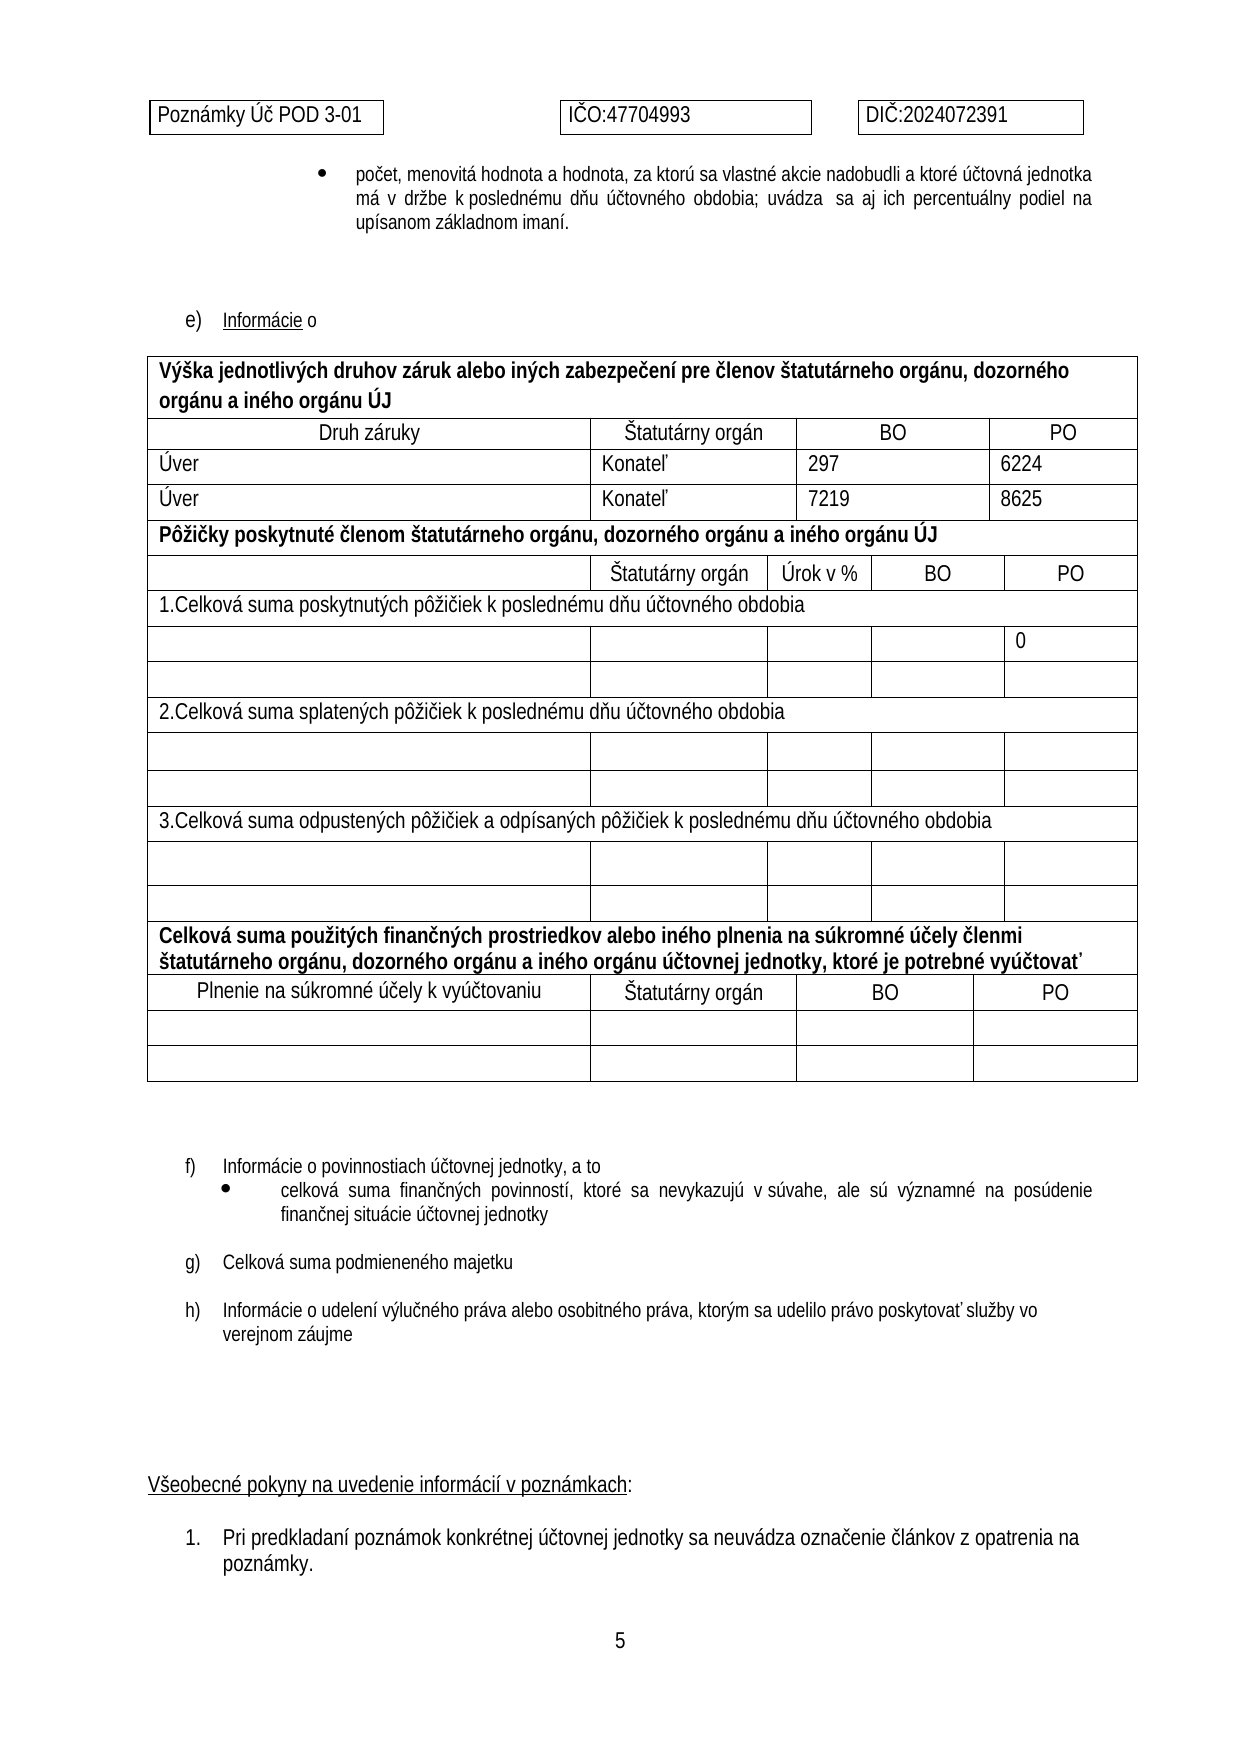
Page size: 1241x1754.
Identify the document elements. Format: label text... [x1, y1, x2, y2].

table_cell [148, 662, 590, 697]
table_cell PO [990, 419, 1137, 449]
list počet, menovitá hodnota a hodnota, za ktorú sa vlastné akcie nadobudli a ktoré účtovná jednotka má v držbe k poslednému dňu účtovného obdobia; uvádza sa aj ich percentuálny podiel na upísanom základnom imaní. [318, 162, 1093, 234]
table_cell [872, 662, 1004, 697]
table_cell [872, 627, 1004, 661]
table_cell Úver [148, 450, 590, 484]
table_cell [797, 1011, 973, 1045]
table_cell PO [1005, 556, 1137, 590]
table_cell [872, 771, 1004, 806]
list Informácie o udelení výlučného práva alebo osobitného práva, ktorým sa udelilo právo poskytovať služby vo verejnom záujme [185, 1298, 1093, 1346]
table_cell BO [797, 419, 989, 449]
table_cell 7219 [797, 485, 989, 519]
table_cell [974, 1046, 1137, 1081]
table_cell [768, 886, 871, 921]
table_cell [591, 1011, 796, 1045]
table_cell 8625 [990, 485, 1137, 519]
table_cell [872, 842, 1004, 885]
table_cell [872, 733, 1004, 770]
table_cell [768, 733, 871, 770]
table_cell Štatutárny orgán [591, 975, 796, 1010]
table_cell [148, 886, 590, 921]
table_cell 2.Celková suma splatených pôžičiek k poslednému dňu účtovného obdobia [148, 698, 1137, 732]
table_cell [148, 1046, 590, 1081]
table_cell [768, 842, 871, 885]
table_cell [872, 886, 1004, 921]
table_cell [148, 1011, 590, 1045]
table_cell Štatutárny orgán [591, 556, 767, 590]
table_cell [591, 842, 767, 885]
table_cell Úrok v % [768, 556, 871, 590]
table_cell [148, 771, 590, 806]
table_header Výška jednotlivých druhov záruk alebo iných zabezpečení pre členov štatutárneho orgánu, dozorného orgánu a iného orgánu ÚJ [148, 357, 1137, 417]
table_cell [148, 627, 590, 661]
list Pri predkladaní poznámok konkrétnej účtovnej jednotky sa neuvádza označenie článkov z opatrenia na poznámky. [185, 1523, 1093, 1576]
list Informácie o povinnostiach účtovnej jednotky, a to [185, 1153, 1093, 1177]
table_cell 0 [1005, 627, 1137, 661]
table_cell [591, 886, 767, 921]
table_cell Konateľ [591, 450, 796, 484]
table_cell Plnenie na súkromné účely k vyúčtovaniu [148, 975, 590, 1010]
table_cell [974, 1011, 1137, 1045]
table_cell [797, 1046, 973, 1081]
table_cell BO [797, 975, 973, 1010]
table_cell [1005, 662, 1137, 697]
table_cell 297 [797, 450, 989, 484]
table_cell Druh záruky [148, 419, 590, 449]
table_cell BO [872, 556, 1004, 590]
table_cell Úver [148, 485, 590, 519]
table_cell [591, 662, 767, 697]
table_cell [1005, 842, 1137, 885]
table_cell 3.Celková suma odpustených pôžičiek a odpísaných pôžičiek k poslednému dňu účtovného obdobia [148, 807, 1137, 841]
table_cell Celková suma použitých finančných prostriedkov alebo iného plnenia na súkromné účely členmi štatutárneho orgánu, dozorného orgánu a iného orgánu účtovnej jednotky, ktoré je potrebné vyúčtovať [148, 922, 1137, 974]
table_cell [1005, 886, 1137, 921]
table_cell [591, 627, 767, 661]
table_cell [148, 842, 590, 885]
list Informácie o [185, 306, 1093, 332]
text Všeobecné pokyny na uvedenie informácií v poznámkach: [148, 1471, 1093, 1497]
table_cell [591, 1046, 796, 1081]
table_cell [768, 662, 871, 697]
table_cell [591, 733, 767, 770]
table_cell [148, 556, 590, 590]
table_cell [591, 771, 767, 806]
list Celková suma podmieneného majetku [185, 1250, 1093, 1274]
list celková suma finančných povinností, ktoré sa nevykazujú v súvahe, ale sú významné na posúdenie finančnej situácie účtovnej jednotky [221, 1177, 1093, 1226]
table_cell [148, 733, 590, 770]
table_cell [1005, 771, 1137, 806]
table_cell [768, 771, 871, 806]
table_cell 6224 [990, 450, 1137, 484]
table_cell 1.Celková suma poskytnutých pôžičiek k poslednému dňu účtovného obdobia [148, 591, 1137, 626]
table_cell PO [974, 975, 1137, 1010]
table_cell [768, 627, 871, 661]
table_cell Pôžičky poskytnuté členom štatutárneho orgánu, dozorného orgánu a iného orgánu ÚJ [148, 521, 1137, 555]
table_cell [1005, 733, 1137, 770]
table_cell Štatutárny orgán [591, 419, 796, 449]
table_cell Konateľ [591, 485, 796, 519]
